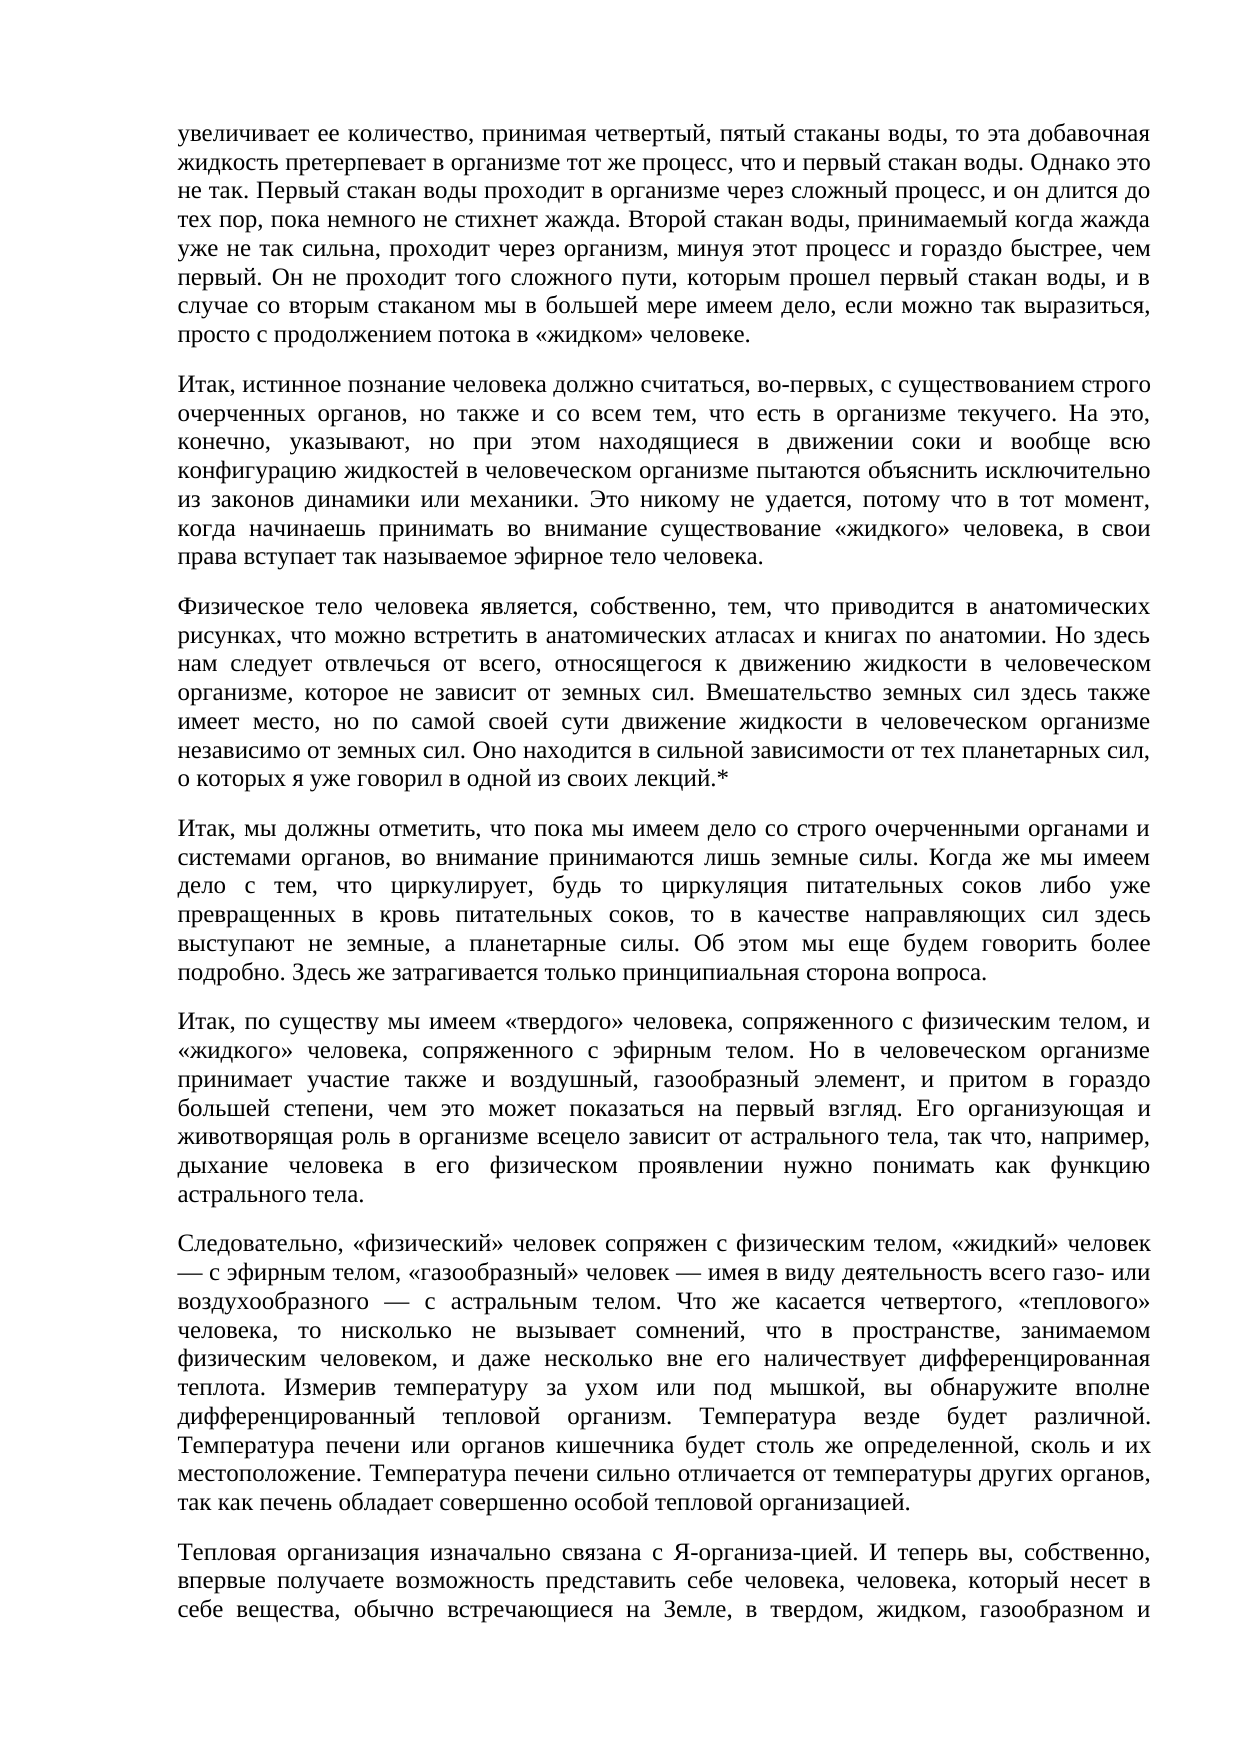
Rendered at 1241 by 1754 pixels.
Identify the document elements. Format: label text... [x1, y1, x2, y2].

text Итак, по существу мы имеем «твердого» человека, сопряженного с физическим телом, и «жидкого» человека, сопряженного с эфирным телом. Но в человеческом организме принимает участие также и воздушный, газообразный элемент, и притом в гораздо большей степени, чем это может показаться на первый взгляд. Его организующая и животворящая роль в организме всецело зависит от астрального тела, так что, например, дыхание человека в его физическом проявлении нужно понимать как функцию астрального тела. [177, 1006, 1152, 1208]
text Тепловая организация изначально связана с Я-организа-цией. И теперь вы, собственно, впервые получаете возможность представить себе человека, человека, который несет в себе вещества, обычно встречающиеся на Земле, в твердом, жидком, газообразном и [177, 1537, 1152, 1623]
text увеличивает ее количество, принимая четвертый, пятый стаканы воды, то эта добавочная жидкость претерпевает в организме тот же процесс, что и первый стакан воды. Однако это не так. Первый стакан воды проходит в организме через сложный процесс, и он длится до тех пор, пока немного не стихнет жажда. Второй стакан воды, принимаемый когда жажда уже не так сильна, проходит через организм, минуя этот процесс и гораздо быстрее, чем первый. Он не проходит того сложного пути, которым прошел первый стакан воды, и в случае со вторым стаканом мы в большей мере имеем дело, если можно так выразиться, просто с продолжением потока в «жидком» человеке. [177, 118, 1152, 348]
text Физическое тело человека является, собственно, тем, что приводится в анатомических рисунках, что можно встретить в анатомических атласах и книгах по анатомии. Но здесь нам следует отвлечься от всего, относящегося к движению жидкости в человеческом организме, которое не зависит от земных сил. Вмешательство земных сил здесь также имеет место, но по самой своей сути движение жидкости в человеческом организме независимо от земных сил. Оно находится в сильной зависимости от тех планетарных сил, о которых я уже говорил в одной из своих лекций.* [177, 591, 1152, 792]
text Итак, истинное познание человека должно считаться, во-первых, с существованием строго очерченных органов, но также и со всем тем, что есть в организме текучего. На это, конечно, указывают, но при этом находящиеся в движении соки и вообще всю конфигурацию жидкостей в человеческом организме пытаются объяснить исключительно из законов динамики или механики. Это никому не удается, потому что в тот момент, когда начинаешь принимать во внимание существование «жидкого» человека, в свои права вступает так называемое эфирное тело человека. [177, 369, 1152, 570]
text Следовательно, «физический» человек сопряжен с физическим телом, «жидкий» человек — с эфирным телом, «газообразный» человек — имея в виду деятельность всего газо- или воздухообразного — с астральным телом. Что же касается четвертого, «теплового» человека, то нисколько не вызывает сомнений, что в пространстве, занимаемом физическим человеком, и даже несколько вне его наличествует дифференцированная теплота. Измерив температуру за ухом или под мышкой, вы обнаружите вполне дифференцированный тепловой организм. Температура везде будет различной. Температура печени или органов кишечника будет столь же определенной, сколь и их местоположение. Температура печени сильно отличается от температуры других органов, так как печень обладает совершенно особой тепловой организацией. [177, 1228, 1152, 1516]
text Итак, мы должны отметить, что пока мы имеем дело со строго очерченными органами и системами органов, во внимание принимаются лишь земные силы. Когда же мы имеем дело с тем, что циркулирует, будь то циркуляция питательных соков либо уже превращенных в кровь питательных соков, то в качестве направляющих сил здесь выступают не земные, а планетарные силы. Об этом мы еще будем говорить более подробно. Здесь же затрагивается только принципиальная сторона вопроса. [177, 813, 1152, 986]
